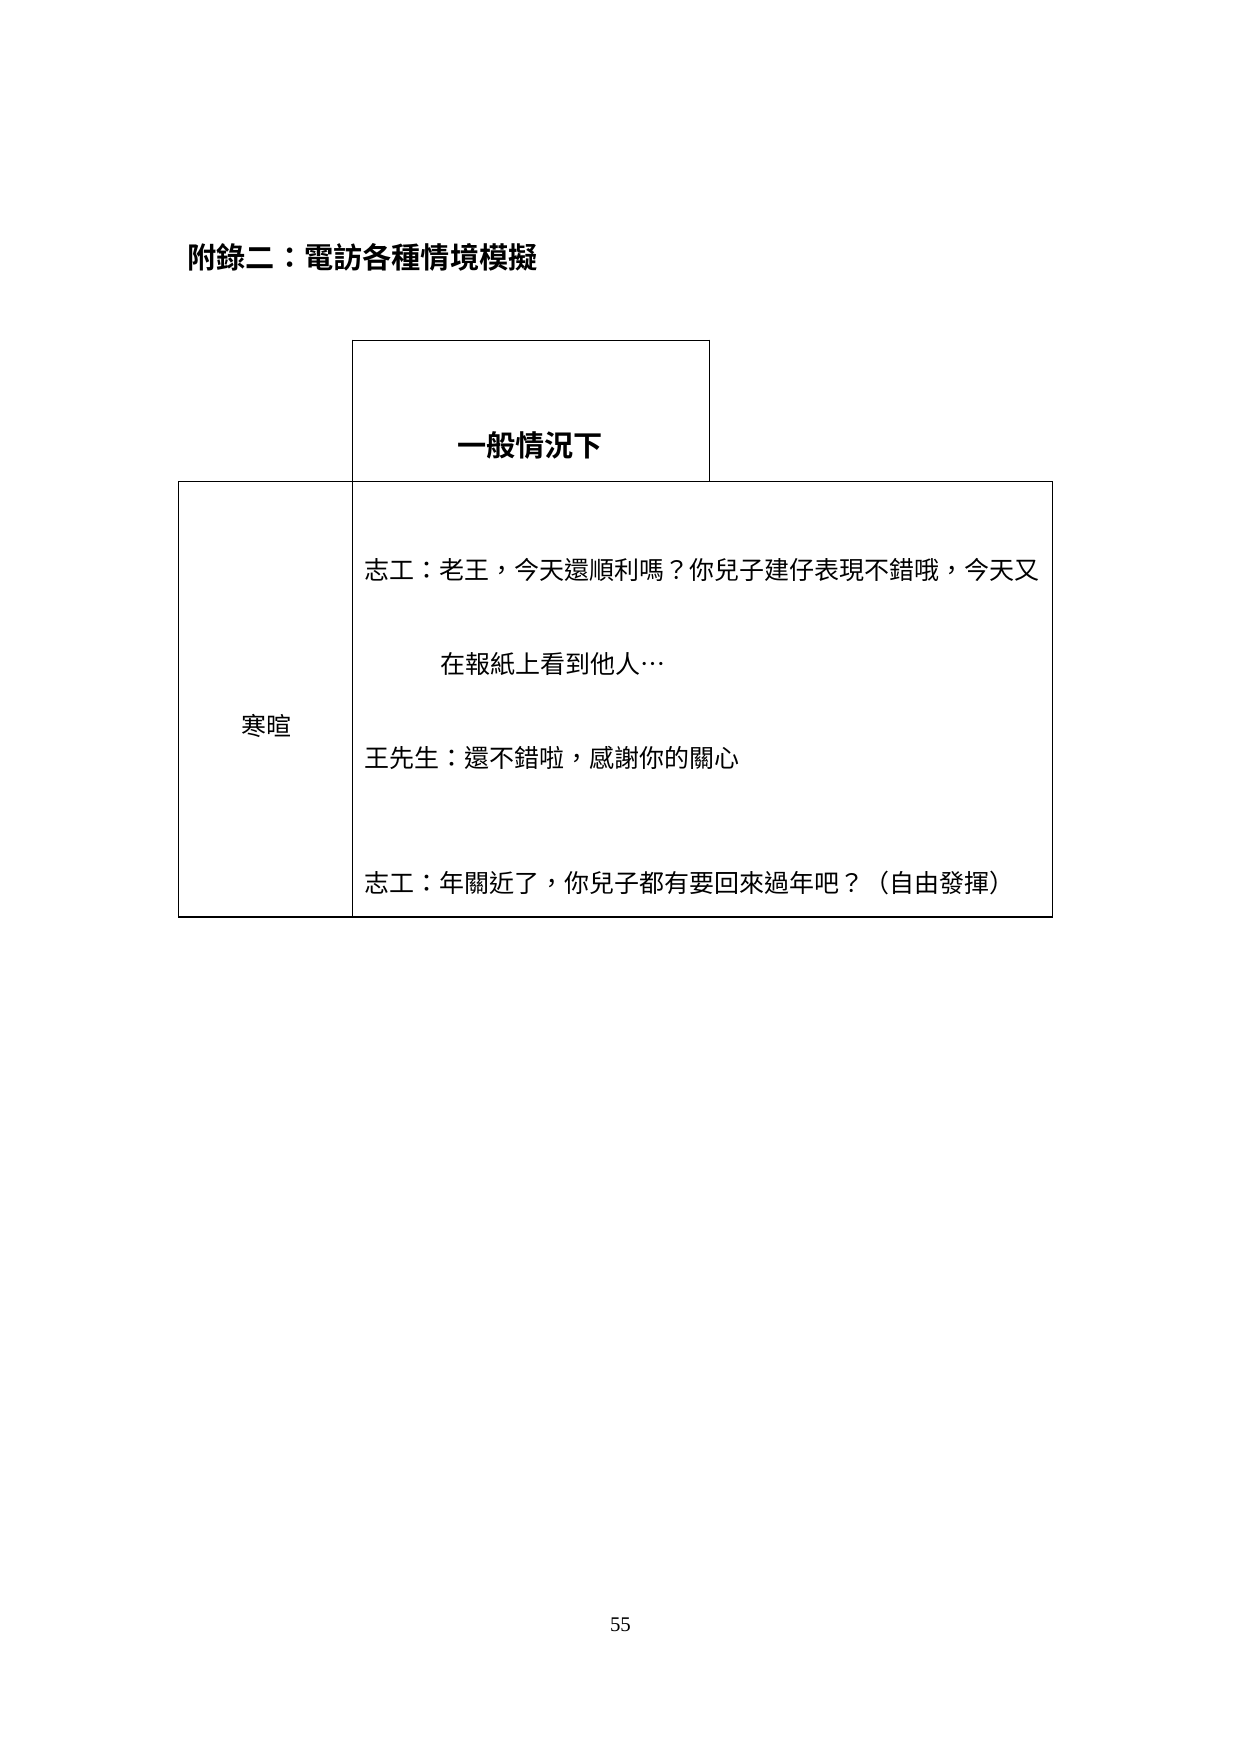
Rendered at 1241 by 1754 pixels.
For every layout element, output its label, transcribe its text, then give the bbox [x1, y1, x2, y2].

table_header [346, 340, 352, 481]
table_header [734, 340, 1053, 481]
table_cell 志工：老王，今天還順利嗎？你兒子建仔表現不錯哦，今天又在報紙上看到他人… 王先生：還不錯啦，感謝你的關心 志工：年關近了，你兒子都有要回來過年吧？（自由發揮） [353, 482, 1052, 916]
text 附錄二：電訪各種情境模擬 [187, 214, 1053, 277]
table_header [179, 340, 265, 481]
table_header 一般情況下 [353, 341, 709, 481]
table_header [710, 340, 734, 481]
table_header [265, 340, 346, 481]
table_cell 寒暄 [179, 482, 352, 916]
